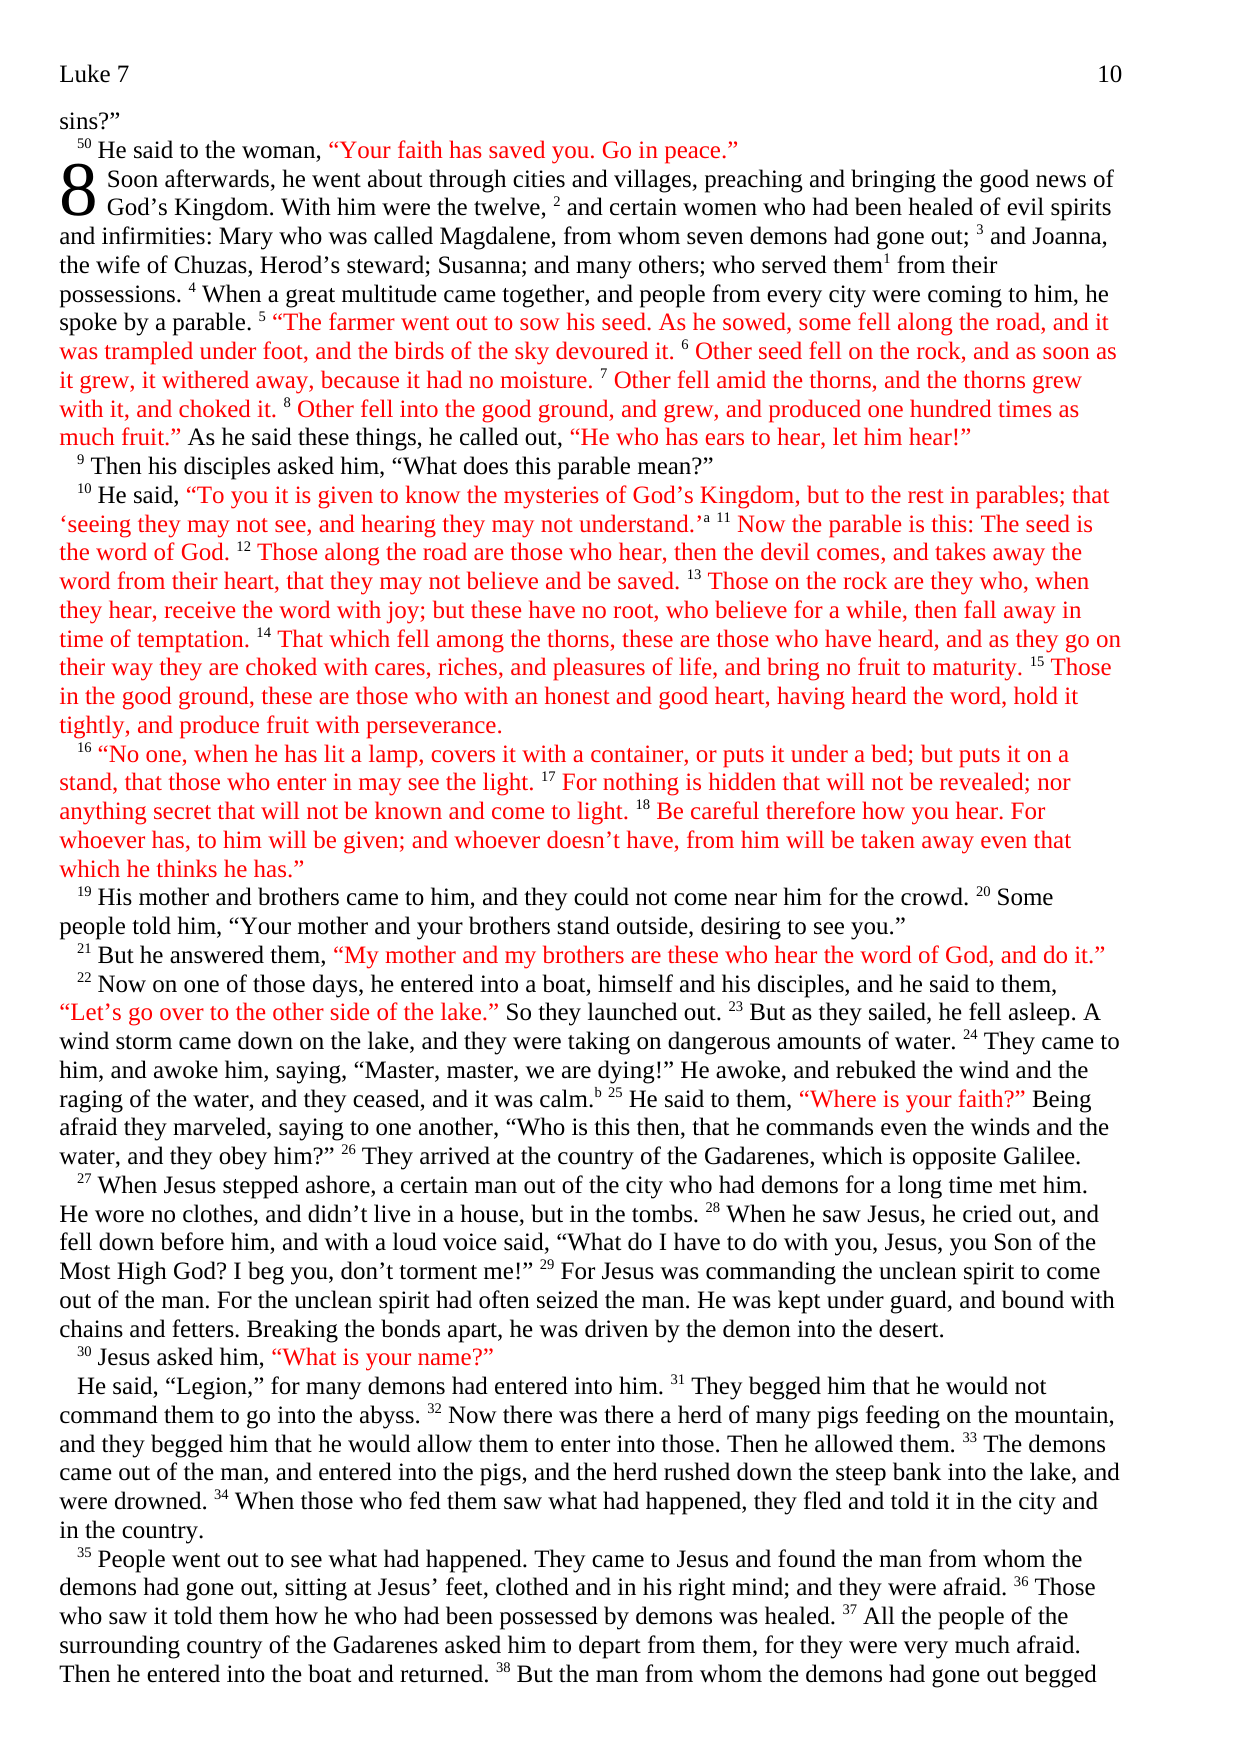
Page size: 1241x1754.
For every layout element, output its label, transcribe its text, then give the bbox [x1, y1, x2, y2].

text He said, “Legion,” for many demons had entered into him. 31 They begged him that he would not command them to go into the abyss. 32 Now there was there a herd of many pigs feeding on the mountain, and they begged him that he would allow them to enter into those. Then he allowed them. 33 The demons came out of the man, and entered into the pigs, and the herd rushed down the steep bank into the lake, and were drowned. 34 When those who fed them saw what had happened, they fled and told it in the city and in the country. [59, 1371, 1122, 1544]
text 8Soon afterwards, he went about through cities and villages, preaching and bringing the good news of God’s Kingdom. With him were the twelve, 2 and certain women who had been healed of evil spirits and infirmities: Mary who was called Magdalene, from whom seven demons had gone out; 3 and Joanna, the wife of Chuzas, Herod’s steward; Susanna; and many others; who served them1 from their possessions. 4 When a great multitude came together, and people from every city were coming to him, he spoke by a parable. 5 “The farmer went out to sow his seed. As he sowed, some fell along the road, and it was trampled under foot, and the birds of the sky devoured it. 6 Other seed fell on the rock, and as soon as it grew, it withered away, because it had no moisture. 7 Other fell amid the thorns, and the thorns grew with it, and choked it. 8 Other fell into the good ground, and grew, and produced one hundred times as much fruit.” As he said these things, he called out, “He who has ears to hear, let him hear!” [59, 164, 1122, 451]
text 27 When Jesus stepped ashore, a certain man out of the city who had demons for a long time met him. He wore no clothes, and didn’t live in a house, but in the tombs. 28 When he saw Jesus, he cried out, and fell down before him, and with a loud voice said, “What do I have to do with you, Jesus, you Son of the Most High God? I beg you, don’t torment me!” 29 For Jesus was commanding the unclean spirit to come out of the man. For the unclean spirit had often seized the man. He was kept under guard, and bound with chains and fetters. Breaking the bonds apart, he was driven by the demon into the desert. [59, 1170, 1122, 1342]
text 9 Then his disciples asked him, “What does this parable mean?” [59, 451, 1122, 480]
text 22 Now on one of those days, he entered into a boat, himself and his disciples, and he said to them, “Let’s go over to the other side of the lake.” So they launched out. 23 But as they sailed, he fell asleep. A wind storm came down on the lake, and they were taking on dangerous amounts of water. 24 They came to him, and awoke him, saying, “Master, master, we are dying!” He awoke, and rebuked the wind and the raging of the water, and they ceased, and it was calm.b 25 He said to them, “Where is your faith?” Being afraid they marveled, saying to one another, “Who is this then, that he commands even the winds and the water, and they obey him?” 26 They arrived at the country of the Gadarenes, which is opposite Galilee. [59, 969, 1122, 1170]
text 30 Jesus asked him, “What is your name?” [59, 1342, 1122, 1371]
text 16 “No one, when he has lit a lamp, covers it with a container, or puts it under a bed; but puts it on a stand, that those who enter in may see the light. 17 For nothing is hidden that will not be revealed; nor anything secret that will not be known and come to light. 18 Be careful therefore how you hear. For whoever has, to him will be given; and whoever doesn’t have, from him will be taken away even that which he thinks he has.” [59, 739, 1122, 882]
text 21 But he answered them, “My mother and my brothers are these who hear the word of God, and do it.” [59, 940, 1122, 969]
text 19 His mother and brothers came to him, and they could not come near him for the crowd. 20 Some people told him, “Your mother and your brothers stand outside, desiring to see you.” [59, 882, 1122, 940]
text 50 He said to the woman, “Your faith has saved you. Go in peace.” [59, 135, 1122, 164]
text 10 He said, “To you it is given to know the mysteries of God’s Kingdom, but to the rest in parables; that ‘seeing they may not see, and hearing they may not understand.’a 11 Now the parable is this: The seed is the word of God. 12 Those along the road are those who hear, then the devil comes, and takes away the word from their heart, that they may not believe and be saved. 13 Those on the rock are they who, when they hear, receive the word with joy; but these have no root, who believe for a while, then fall away in time of temptation. 14 That which fell among the thorns, these are those who have heard, and as they go on their way they are choked with cares, riches, and pleasures of life, and bring no fruit to maturity. 15 Those in the good ground, these are those who with an honest and good heart, having heard the word, hold it tightly, and produce fruit with perseverance. [59, 480, 1122, 739]
text sins?” [59, 106, 1122, 135]
text 35 People went out to see what had happened. They came to Jesus and found the man from whom the demons had gone out, sitting at Jesus’ feet, clothed and in his right mind; and they were afraid. 36 Those who saw it told them how he who had been possessed by demons was healed. 37 All the people of the surrounding country of the Gadarenes asked him to depart from them, for they were very much afraid. Then he entered into the boat and returned. 38 But the man from whom the demons had gone out begged [59, 1544, 1122, 1687]
